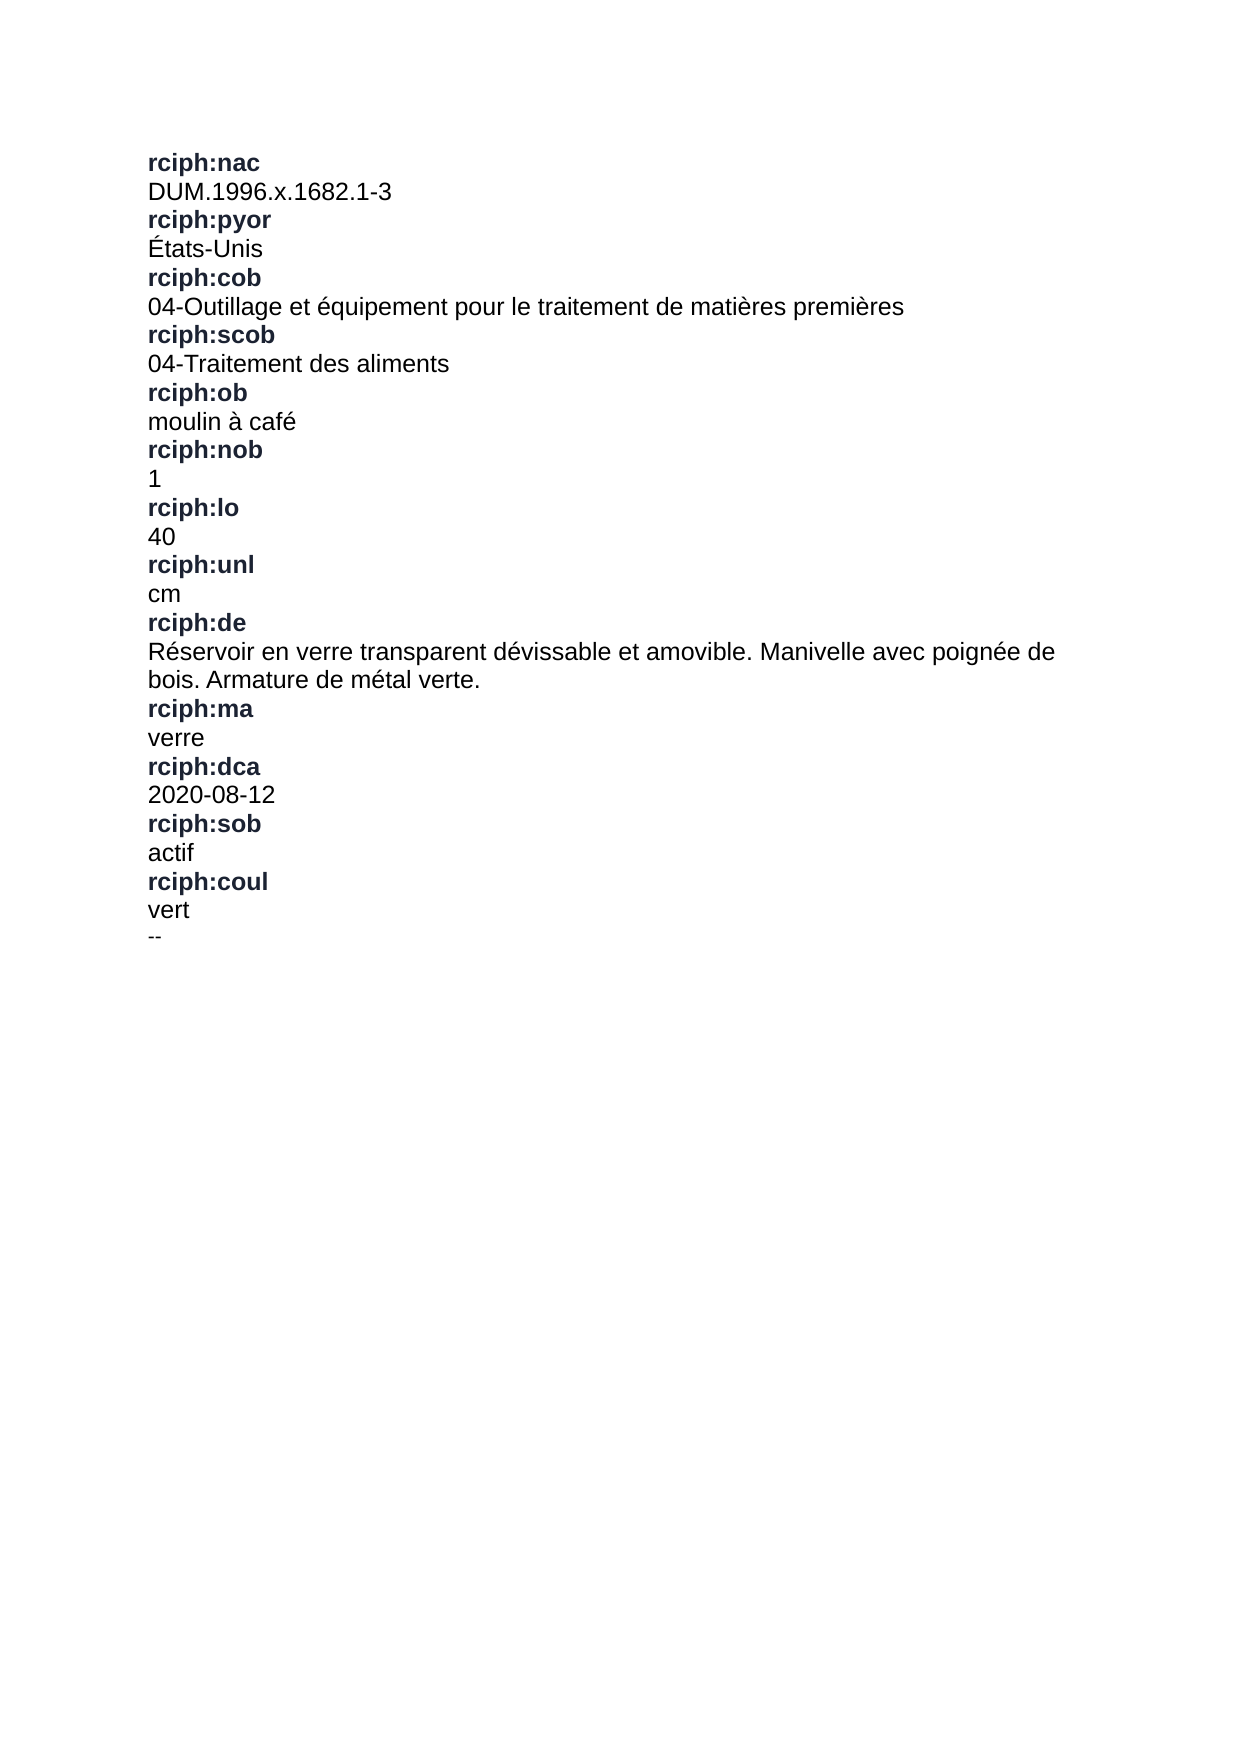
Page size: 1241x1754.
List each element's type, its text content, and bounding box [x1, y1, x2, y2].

text rciph:ob [148, 378, 1092, 406]
text 1 [148, 464, 1092, 493]
text -- [148, 924, 1092, 948]
text rciph:scob [148, 320, 1092, 349]
text DUM.1996.x.1682.1-3 [148, 176, 1092, 205]
text rciph:de [148, 608, 1092, 636]
text vert [148, 895, 1092, 924]
text actif [148, 838, 1092, 866]
text rciph:sob [148, 809, 1092, 838]
text Réservoir en verre transparent dévissable et amovible. Manivelle avec poignée de bois. Armature de métal verte. [148, 636, 1092, 694]
text 04-Traitement des aliments [148, 349, 1092, 378]
text 04-Outillage et équipement pour le traitement de matières premières [148, 291, 1092, 320]
text cm [148, 579, 1092, 608]
text 2020-08-12 [148, 780, 1092, 809]
text verre [148, 723, 1092, 751]
text rciph:nob [148, 435, 1092, 464]
text rciph:coul [148, 866, 1092, 895]
text États-Unis [148, 234, 1092, 263]
text rciph:nac [148, 148, 1092, 176]
text rciph:unl [148, 550, 1092, 579]
text moulin à café [148, 406, 1092, 435]
text rciph:pyor [148, 205, 1092, 234]
text rciph:ma [148, 694, 1092, 723]
text rciph:lo [148, 493, 1092, 521]
text rciph:cob [148, 263, 1092, 291]
text 40 [148, 521, 1092, 550]
text rciph:dca [148, 751, 1092, 780]
